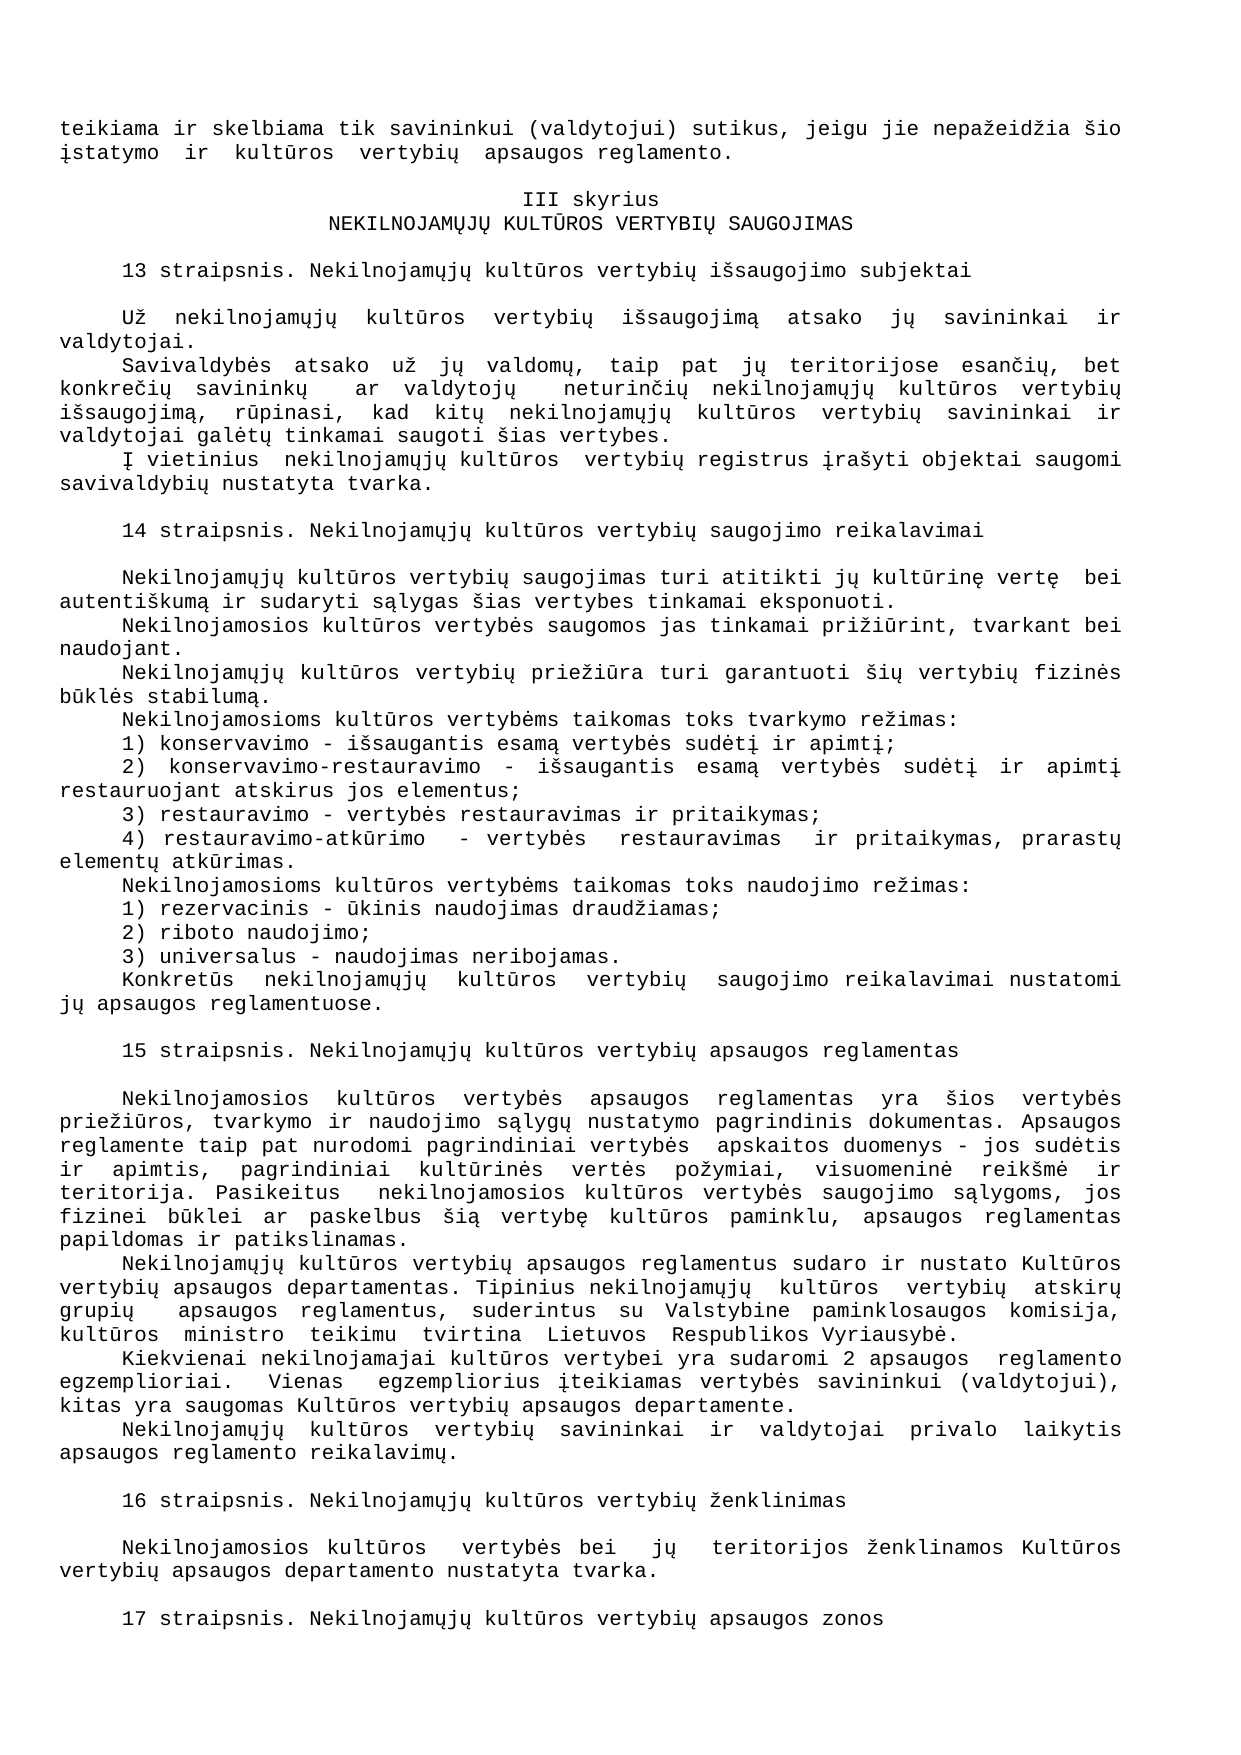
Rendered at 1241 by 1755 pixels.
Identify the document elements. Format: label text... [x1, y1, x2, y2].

text Už nekilnojamųjų kultūros vertybių išsaugojimą atsako jų savininkai ir valdytojai. [59, 307, 1122, 354]
text Savivaldybės atsako už jų valdomų, taip pat jų teritorijose esančių, bet konkrečių savininkų ar valdytojų neturinčių nekilnojamųjų kultūros vertybių išsaugojimą, rūpinasi, kad kitų nekilnojamųjų kultūros vertybių savininkai ir valdytojai galėtų tinkamai saugoti šias vertybes. [59, 354, 1122, 449]
text 15 straipsnis. Nekilnojamųjų kultūros vertybių apsaugos reglamentas [59, 1040, 1122, 1064]
text Nekilnojamosioms kultūros vertybėms taikomas toks tvarkymo režimas: [59, 709, 1122, 733]
text Nekilnojamosios kultūros vertybės apsaugos reglamentas yra šios vertybės priežiūros, tvarkymo ir naudojimo sąlygų nustatymo pagrindinis dokumentas. Apsaugos reglamente taip pat nurodomi pagrindiniai vertybės apskaitos duomenys - jos sudėtis ir apimtis, pagrindiniai kultūrinės vertės požymiai, visuomeninė reikšmė ir teritorija. Pasikeitus nekilnojamosios kultūros vertybės saugojimo sąlygoms, jos fizinei būklei ar paskelbus šią vertybę kultūros paminklu, apsaugos reglamentas papildomas ir patikslinamas. [59, 1088, 1122, 1253]
text 16 straipsnis. Nekilnojamųjų kultūros vertybių ženklinimas [59, 1489, 1122, 1513]
text Konkretūs nekilnojamųjų kultūros vertybių saugojimo reikalavimai nustatomi jų apsaugos reglamentuose. [59, 969, 1122, 1017]
text Nekilnojamųjų kultūros vertybių saugojimas turi atitikti jų kultūrinę vertę bei autentiškumą ir sudaryti sąlygas šias vertybes tinkamai eksponuoti. [59, 567, 1122, 615]
text teikiama ir skelbiama tik savininkui (valdytojui) sutikus, jeigu jie nepažeidžia šio įstatymo ir kultūros vertybių apsaugos reglamento. [59, 118, 1122, 165]
text NEKILNOJAMŲJŲ KULTŪROS VERTYBIŲ SAUGOJIMAS [59, 213, 1122, 236]
text 3) universalus - naudojimas neribojamas. [59, 946, 1122, 969]
text 1) konservavimo - išsaugantis esamą vertybės sudėtį ir apimtį; [59, 733, 1122, 757]
text Nekilnojamosioms kultūros vertybėms taikomas toks naudojimo režimas: [59, 875, 1122, 898]
text 3) restauravimo - vertybės restauravimas ir pritaikymas; [59, 804, 1122, 827]
text 2) riboto naudojimo; [59, 922, 1122, 946]
text Nekilnojamosios kultūros vertybės bei jų teritorijos ženklinamos Kultūros vertybių apsaugos departamento nustatyta tvarka. [59, 1537, 1122, 1584]
text 17 straipsnis. Nekilnojamųjų kultūros vertybių apsaugos zonos [59, 1608, 1122, 1631]
text 13 straipsnis. Nekilnojamųjų kultūros vertybių išsaugojimo subjektai [59, 260, 1122, 284]
text 4) restauravimo-atkūrimo - vertybės restauravimas ir pritaikymas, prarastų elementų atkūrimas. [59, 827, 1122, 875]
text 2) konservavimo-restauravimo - išsaugantis esamą vertybės sudėtį ir apimtį restauruojant atskirus jos elementus; [59, 757, 1122, 804]
text Nekilnojamosios kultūros vertybės saugomos jas tinkamai prižiūrint, tvarkant bei naudojant. [59, 615, 1122, 662]
text 14 straipsnis. Nekilnojamųjų kultūros vertybių saugojimo reikalavimai [59, 520, 1122, 544]
text Nekilnojamųjų kultūros vertybių savininkai ir valdytojai privalo laikytis apsaugos reglamento reikalavimų. [59, 1419, 1122, 1466]
text 1) rezervacinis - ūkinis naudojimas draudžiamas; [59, 898, 1122, 922]
text Į vietinius nekilnojamųjų kultūros vertybių registrus įrašyti objektai saugomi savivaldybių nustatyta tvarka. [59, 449, 1122, 496]
text Nekilnojamųjų kultūros vertybių priežiūra turi garantuoti šių vertybių fizinės būklės stabilumą. [59, 662, 1122, 709]
text Kiekvienai nekilnojamajai kultūros vertybei yra sudaromi 2 apsaugos reglamento egzemplioriai. Vienas egzempliorius įteikiamas vertybės savininkui (valdytojui), kitas yra saugomas Kultūros vertybių apsaugos departamente. [59, 1348, 1122, 1419]
text Nekilnojamųjų kultūros vertybių apsaugos reglamentus sudaro ir nustato Kultūros vertybių apsaugos departamentas. Tipinius nekilnojamųjų kultūros vertybių atskirų grupių apsaugos reglamentus, suderintus su Valstybine paminklosaugos komisija, kultūros ministro teikimu tvirtina Lietuvos Respublikos Vyriausybė. [59, 1253, 1122, 1348]
text III skyrius [59, 189, 1122, 213]
